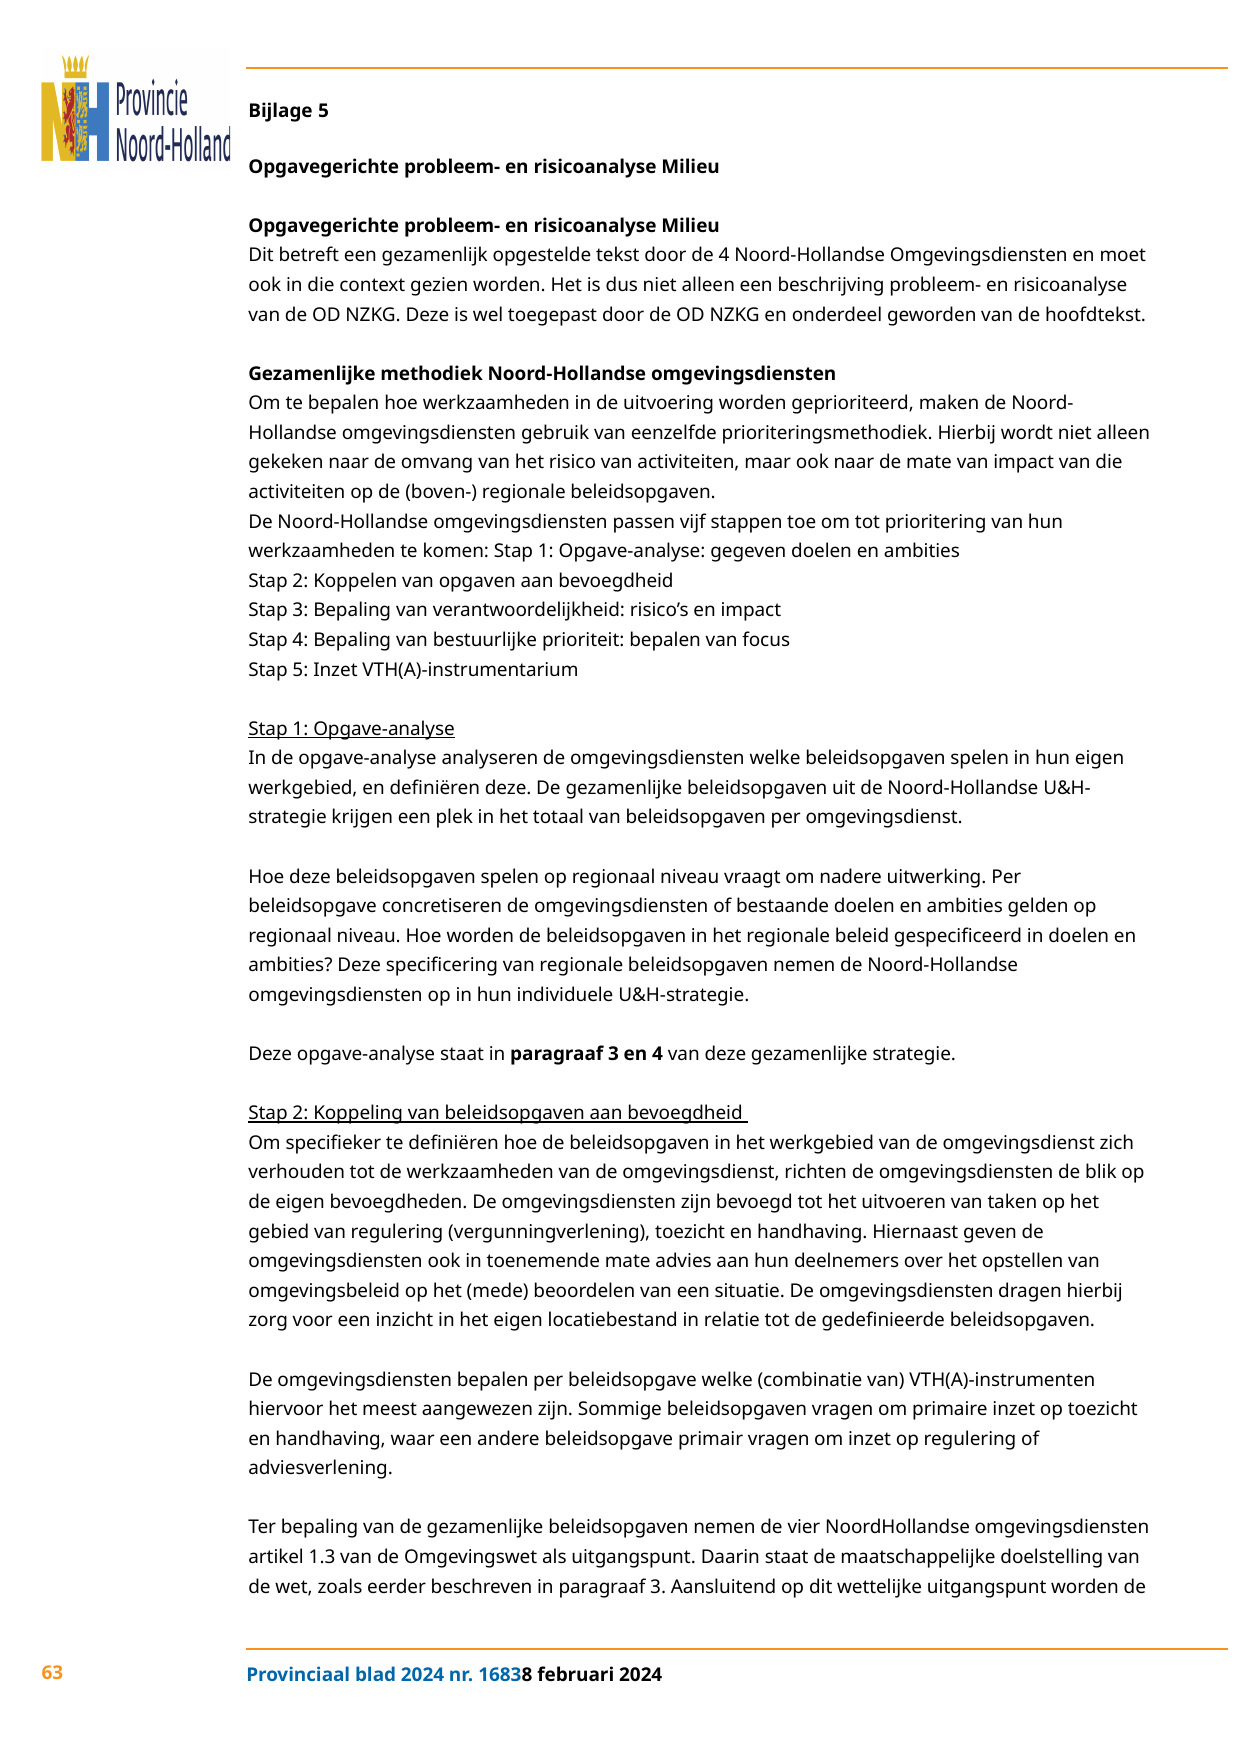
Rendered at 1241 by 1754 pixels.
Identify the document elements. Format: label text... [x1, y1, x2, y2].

text Hoe deze beleidsopgaven spelen op regionaal niveau vraagt om nadere uitwerking. Per beleidsopgave concretiseren de omgevingsdiensten of bestaande doelen en ambities gelden op regionaal niveau. Hoe worden de beleidsopgaven in het regionale beleid gespecificeerd in doelen en ambities? Deze specificering van regionale beleidsopgaven nemen de Noord-Hollandse omgevingsdiensten op in hun individuele U&H-strategie. [248, 863, 1152, 1007]
text Stap 4: Bepaling van bestuurlijke prioriteit: bepalen van focus [248, 626, 1152, 652]
text Dit betreft een gezamenlijk opgestelde tekst door de 4 Noord-Hollandse Omgevingsdiensten en moet ook in die context gezien worden. Het is dus niet alleen een beschrijving probleem- en risicoanalyse van de OD NZKG. Deze is wel toegepast door de OD NZKG en onderdeel geworden van de hoofdtekst. [248, 242, 1152, 327]
text Gezamenlijke methodiek Noord-Hollandse omgevingsdiensten [248, 360, 1152, 386]
text De omgevingsdiensten bepalen per beleidsopgave welke (combinatie van) VTH(A)-instrumenten hiervoor het meest aangewezen zijn. Sommige beleidsopgaven vragen om primaire inzet op toezicht en handhaving, waar een andere beleidsopgave primair vragen om inzet op regulering of adviesverlening. [248, 1366, 1152, 1480]
text Stap 5: Inzet VTH(A)-instrumentarium [248, 656, 1152, 682]
text Opgavegerichte probleem- en risicoanalyse Milieu [248, 212, 1152, 238]
text Om te bepalen hoe werkzaamheden in de uitvoering worden geprioriteerd, maken de Noord-Hollandse omgevingsdiensten gebruik van eenzelfde prioriteringsmethodiek. Hierbij wordt niet alleen gekeken naar de omvang van het risico van activiteiten, maar ook naar de mate van impact van die activiteiten op de (boven-) regionale beleidsopgaven. [248, 389, 1152, 504]
text Om specifieker te definiëren hoe de beleidsopgaven in het werkgebied van de omgevingsdienst zich verhouden tot de werkzaamheden van de omgevingsdienst, richten de omgevingsdiensten de blik op de eigen bevoegdheden. De omgevingsdiensten zijn bevoegd tot het uitvoeren van taken op het gebied van regulering (vergunningverlening), toezicht en handhaving. Hiernaast geven de omgevingsdiensten ook in toenemende mate advies aan hun deelnemers over het opstellen van omgevingsbeleid op het (mede) beoordelen van een situatie. De omgevingsdiensten dragen hierbij zorg voor een inzicht in het eigen locatiebestand in relatie tot de gedefinieerde beleidsopgaven. [248, 1129, 1152, 1332]
text Ter bepaling van de gezamenlijke beleidsopgaven nemen de vier NoordHollandse omgevingsdiensten artikel 1.3 van de Omgevingswet als uitgangspunt. Daarin staat de maatschappelijke doelstelling van de wet, zoals eerder beschreven in paragraaf 3. Aansluitend op dit wettelijke uitgangspunt worden de [248, 1514, 1152, 1599]
text Stap 2: Koppeling van beleidsopgaven aan bevoegdheid [248, 1099, 1152, 1125]
text Opgavegerichte probleem- en risicoanalyse Milieu [248, 153, 1152, 179]
text De Noord-Hollandse omgevingsdiensten passen vijf stappen toe om tot prioritering van hun werkzaamheden te komen: Stap 1: Opgave-analyse: gegeven doelen en ambities [248, 508, 1152, 563]
text Stap 1: Opgave-analyse [248, 715, 1152, 741]
picture [41, 47, 231, 172]
text Deze opgave-analyse staat in paragraaf 3 en 4 van deze gezamenlijke strategie. [248, 1040, 1152, 1066]
text In de opgave-analyse analyseren de omgevingsdiensten welke beleidsopgaven spelen in hun eigen werkgebied, en definiëren deze. De gezamenlijke beleidsopgaven uit de Noord-Hollandse U&H-strategie krijgen een plek in het totaal van beleidsopgaven per omgevingsdienst. [248, 744, 1152, 829]
text Bijlage 5 [248, 95, 1152, 123]
text Stap 2: Koppelen van opgaven aan bevoegdheid [248, 567, 1152, 593]
text Stap 3: Bepaling van verantwoordelijkheid: risico’s en impact [248, 597, 1152, 622]
